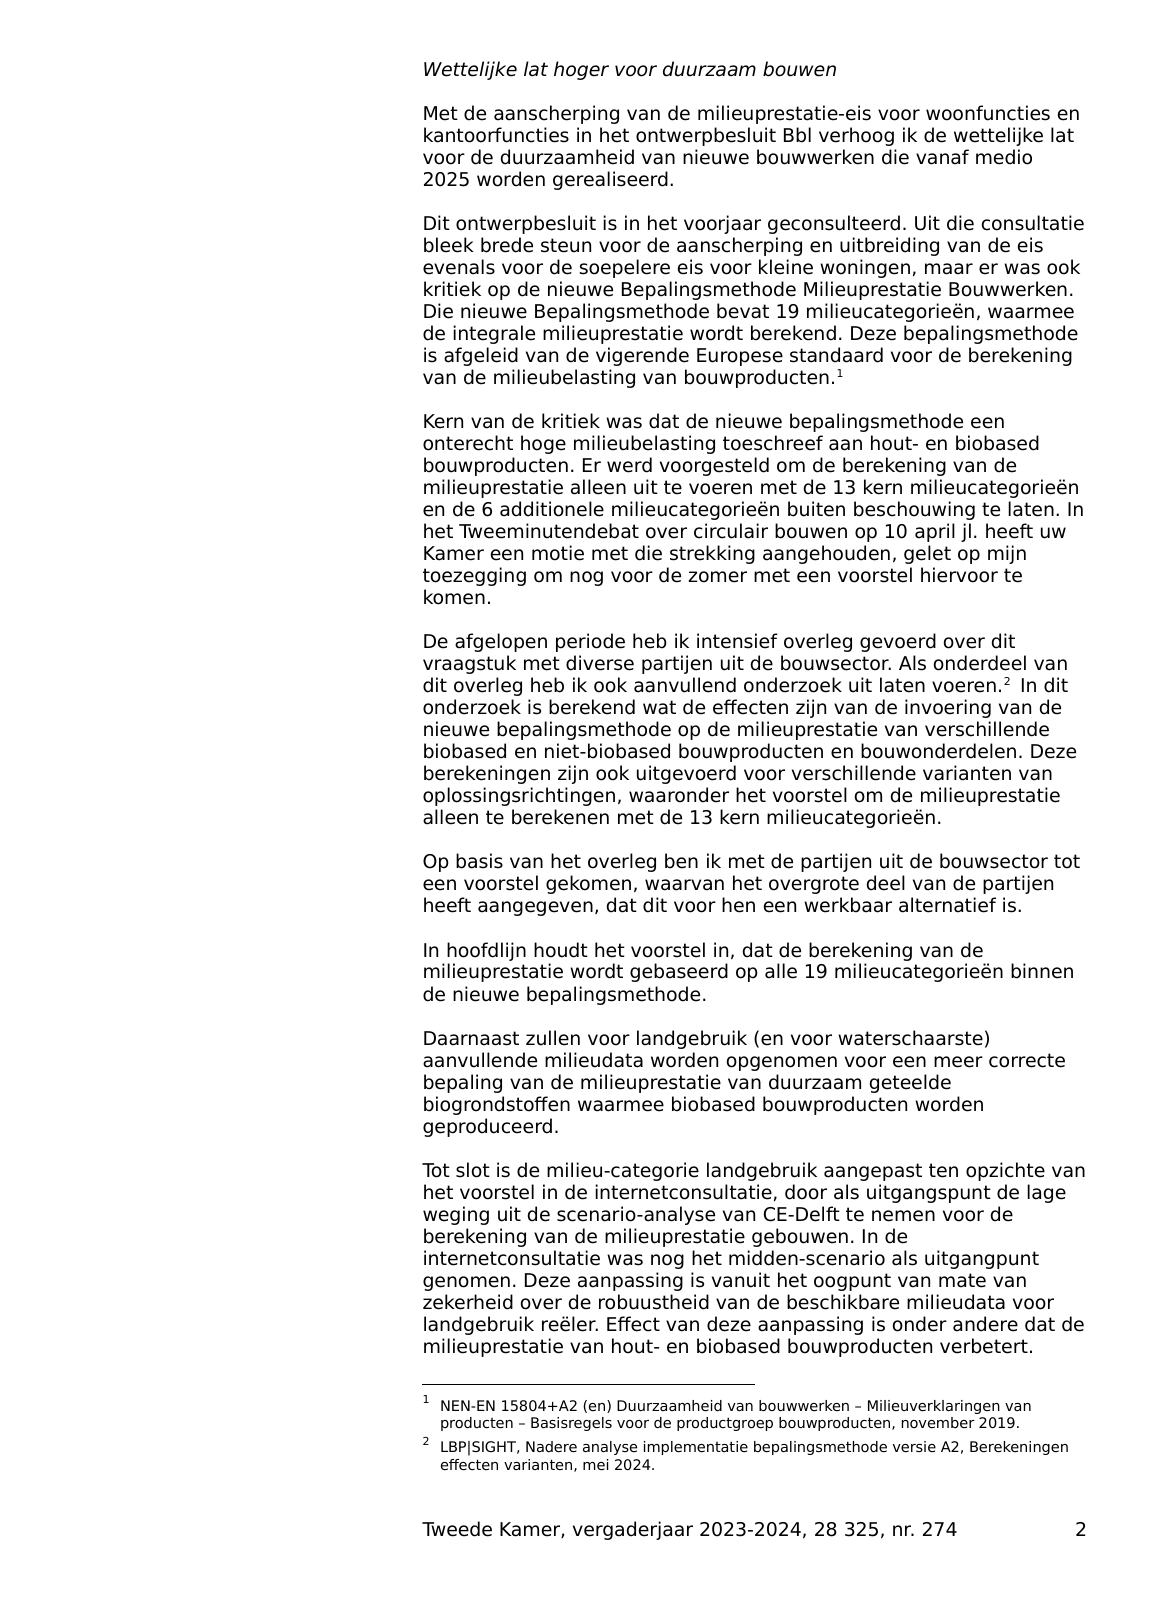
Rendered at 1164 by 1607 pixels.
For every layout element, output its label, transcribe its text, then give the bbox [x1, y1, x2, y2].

text LBP|SIGHT, Nadere analyse implementatie bepalingsmethode versie A2, Berekeningen effecten varianten, mei 2024. [422, 1435, 1087, 1474]
text Daarnaast zullen voor landgebruik (en voor waterschaarste) aanvullende milieudata worden opgenomen voor een meer correcte bepaling van de milieuprestatie van duurzaam geteelde biogrondstoffen waarmee biobased bouwproducten worden geproduceerd. [422, 1028, 1087, 1137]
text Met de aanscherping van de milieuprestatie-eis voor woonfuncties en kantoorfuncties in het ontwerpbesluit Bbl verhoog ik de wettelijke lat voor de duurzaamheid van nieuwe bouwwerken die vanaf medio 2025 worden gerealiseerd. [422, 103, 1087, 191]
text Dit ontwerpbesluit is in het voorjaar geconsulteerd. Uit die consultatie bleek brede steun voor de aanscherping en uitbreiding van de eis evenals voor de soepelere eis voor kleine woningen, maar er was ook kritiek op de nieuwe Bepalingsmethode Milieuprestatie Bouwwerken. Die nieuwe Bepalingsmethode bevat 19 milieucategorieën, waarmee de integrale milieuprestatie wordt berekend. Deze bepalingsmethode is afgeleid van de vigerende Europese standaard voor de berekening van de milieubelasting van bouwproducten. [422, 213, 1087, 389]
subtitle Wettelijke lat hoger voor duurzaam bouwen [422, 59, 1087, 81]
text In hoofdlijn houdt het voorstel in, dat de berekening van de milieuprestatie wordt gebaseerd op alle 19 milieucategorieën binnen de nieuwe bepalingsmethode. [422, 939, 1087, 1005]
text Op basis van het overleg ben ik met de partijen uit de bouwsector tot een voorstel gekomen, waarvan het overgrote deel van de partijen heeft aangegeven, dat dit voor hen een werkbaar alternatief is. [422, 851, 1087, 917]
text De afgelopen periode heb ik intensief overleg gevoerd over dit vraagstuk met diverse partijen uit de bouwsector. Als onderdeel van dit overleg heb ik ook aanvullend onderzoek uit laten voeren. In dit onderzoek is berekend wat de effecten zijn van de invoering van de nieuwe bepalingsmethode op de milieuprestatie van verschillende biobased en niet-biobased bouwproducten en bouwonderdelen. Deze berekeningen zijn ook uitgevoerd voor verschillende varianten van oplossingsrichtingen, waaronder het voorstel om de milieuprestatie alleen te berekenen met de 13 kern milieucategorieën. [422, 631, 1087, 829]
text NEN-EN 15804+A2 (en) Duurzaamheid van bouwwerken – Milieuverklaringen van producten – Basisregels voor de productgroep bouwproducten, november 2019. [422, 1393, 1087, 1432]
text Kern van de kritiek was dat de nieuwe bepalingsmethode een onterecht hoge milieubelasting toeschreef aan hout- en biobased bouwproducten. Er werd voorgesteld om de berekening van de milieuprestatie alleen uit te voeren met de 13 kern milieucategorieën en de 6 additionele milieucategorieën buiten beschouwing te laten. In het Tweeminutendebat over circulair bouwen op 10 april jl. heeft uw Kamer een motie met die strekking aangehouden, gelet op mijn toezegging om nog voor de zomer met een voorstel hiervoor te komen. [422, 411, 1087, 609]
text Tot slot is de milieu-categorie landgebruik aangepast ten opzichte van het voorstel in de internetconsultatie, door als uitgangspunt de lage weging uit de scenario-analyse van CE-Delft te nemen voor de berekening van de milieuprestatie gebouwen. In de internetconsultatie was nog het midden-scenario als uitgangpunt genomen. Deze aanpassing is vanuit het oogpunt van mate van zekerheid over de robuustheid van de beschikbare milieudata voor landgebruik reëler. Effect van deze aanpassing is onder andere dat de milieuprestatie van hout- en biobased bouwproducten verbetert. [422, 1160, 1087, 1357]
